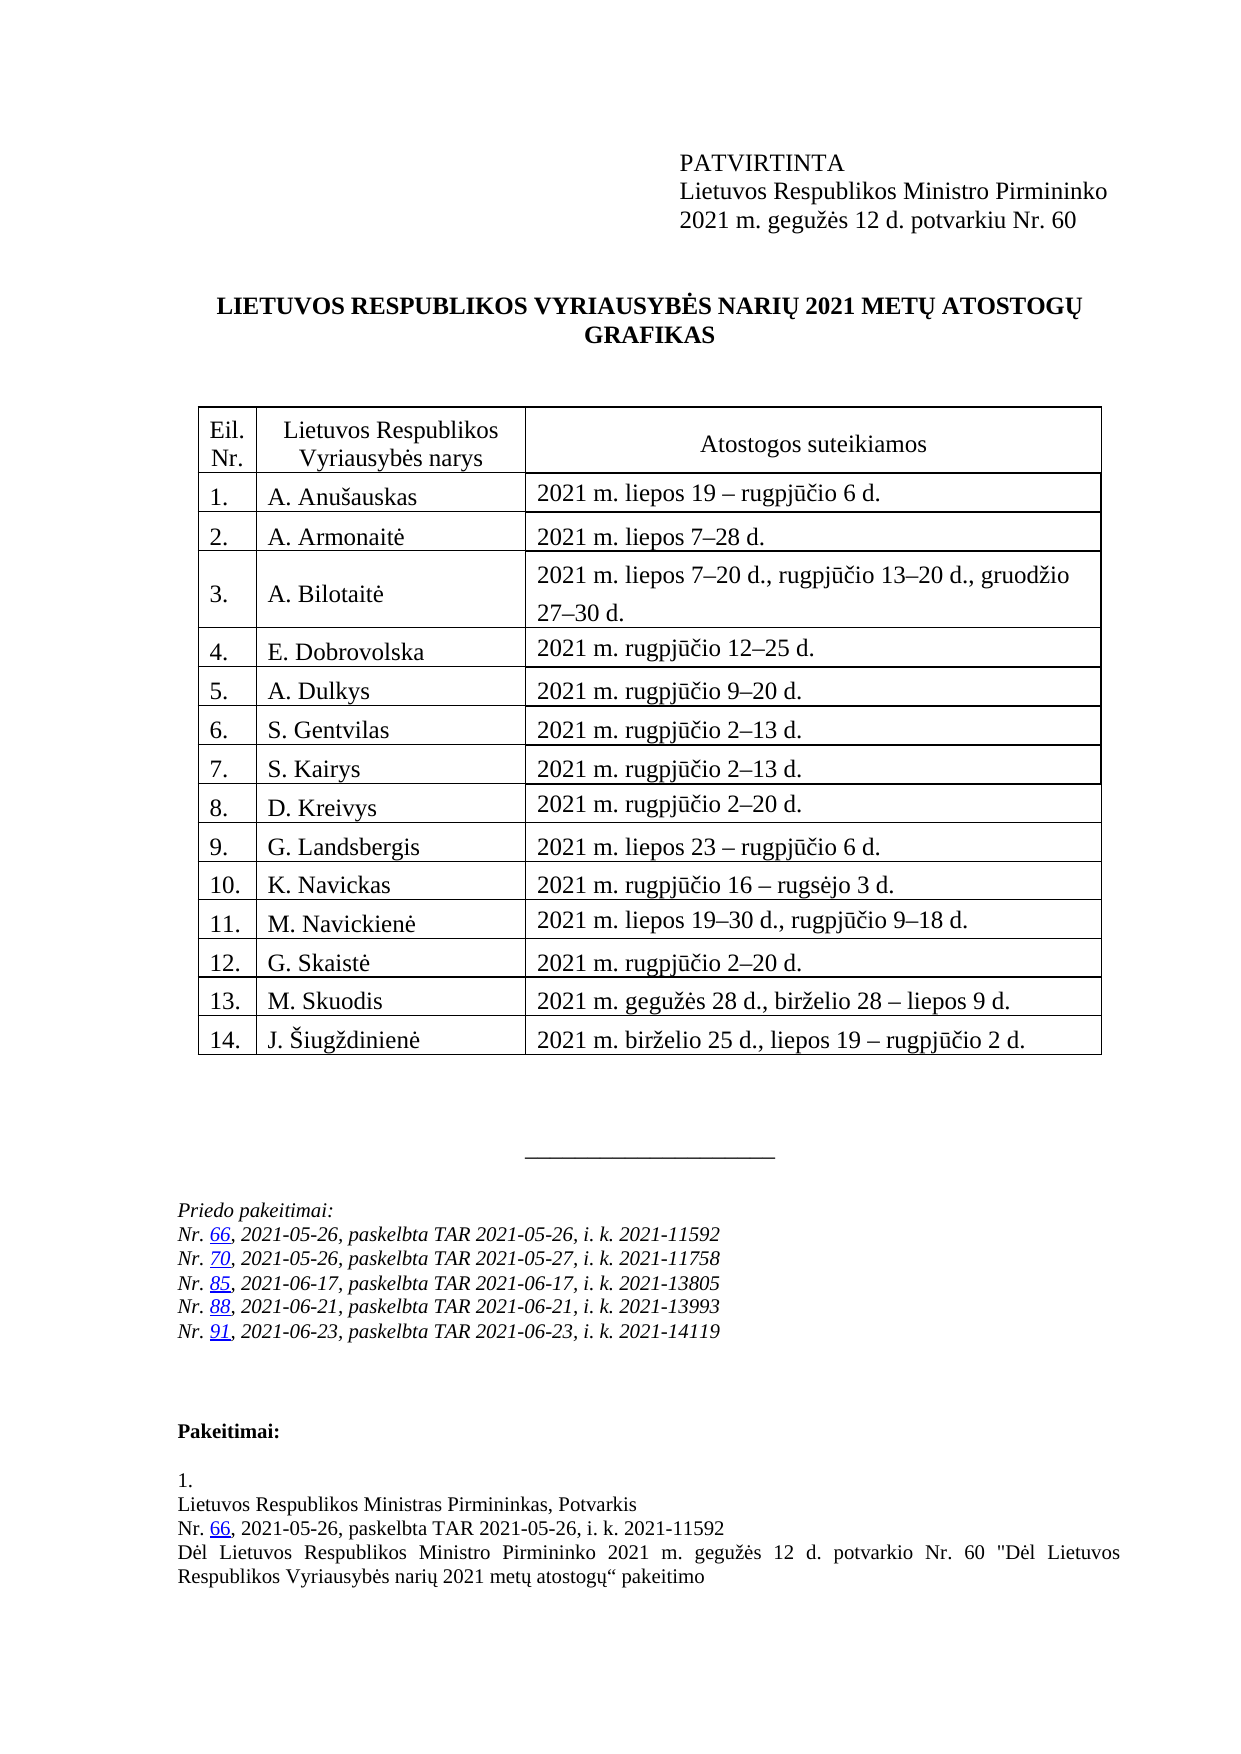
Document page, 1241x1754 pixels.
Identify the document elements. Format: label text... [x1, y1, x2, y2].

table_header Atostogos suteikiamos [526, 408, 1101, 472]
table_cell 2021 m. liepos 7–20 d., rugpjūčio 13–20 d., gruodžio 27–30 d. [526, 552, 1100, 627]
table_cell S. Kairys [257, 745, 525, 783]
table_cell 2021 m. rugpjūčio 2–13 d. [526, 746, 1100, 783]
text Nr. 85, 2021-06-17, paskelbta TAR 2021-06-17, i. k. 2021-13805 [177, 1270, 1122, 1294]
table_cell 10. [199, 862, 256, 899]
table_cell 2021 m. rugpjūčio 9–20 d. [526, 668, 1100, 705]
table_cell 2021 m. gegužės 28 d., birželio 28 – liepos 9 d. [526, 978, 1101, 1015]
table_cell 1. [199, 473, 256, 511]
table_cell 7. [199, 745, 256, 783]
text Nr. 66, 2021-05-26, paskelbta TAR 2021-05-26, i. k. 2021-11592 [177, 1222, 1122, 1246]
table_cell M. Skuodis [257, 978, 525, 1015]
table_cell 13. [199, 978, 256, 1015]
table_header Lietuvos Respublikos Vyriausybės narys [257, 408, 525, 472]
text Nr. 88, 2021-06-21, paskelbta TAR 2021-06-21, i. k. 2021-13993 [177, 1294, 1122, 1318]
table_cell K. Navickas [257, 862, 525, 899]
table_cell J. Šiugždinienė [257, 1016, 525, 1053]
table_cell A. Bilotaitė [257, 551, 525, 627]
table_cell 2021 m. rugpjūčio 12–25 d. [526, 628, 1100, 666]
table_cell M. Navickienė [257, 900, 525, 938]
table_cell S. Gentvilas [257, 706, 525, 744]
table_cell G. Skaistė [257, 939, 525, 976]
table_cell 2021 m. birželio 25 d., liepos 19 – rugpjūčio 2 d. [526, 1016, 1101, 1053]
table_cell 12. [199, 939, 256, 976]
table_cell 9. [199, 823, 256, 861]
table_cell 6. [199, 706, 256, 744]
table_cell 2. [199, 512, 256, 550]
text Pakeitimai: [177, 1419, 1122, 1443]
table_cell D. Kreivys [257, 784, 525, 822]
table_cell 11. [199, 900, 256, 938]
text PATVIRTINTA [679, 148, 1122, 176]
table_cell 5. [199, 667, 256, 705]
text –––––––––––––––––––– [177, 1141, 1122, 1169]
table_cell 14. [199, 1016, 256, 1053]
table_cell E. Dobrovolska [257, 628, 525, 666]
table_cell 3. [199, 551, 256, 627]
text 1. [177, 1468, 1122, 1492]
text Dėl Lietuvos Respublikos Ministro Pirmininko 2021 m. gegužės 12 d. potvarkio Nr. 60 "Dėl Lietuvos Respublikos Vyriausybės narių 2021 metų atostogų“ pakeitimo [177, 1540, 1122, 1588]
text LIETUVOS RESPUBLIKOS VYRIAUSYBĖS NARIŲ 2021 METŲ ATOSTOGŲ GRAFIKAS [177, 291, 1122, 349]
table_cell A. Armonaitė [257, 512, 525, 550]
table_cell 2021 m. rugpjūčio 2–13 d. [526, 707, 1100, 744]
table_cell 2021 m. rugpjūčio 2–20 d. [526, 785, 1101, 822]
table_cell 2021 m. liepos 7–28 d. [526, 513, 1100, 550]
table_cell 2021 m. liepos 19–30 d., rugpjūčio 9–18 d. [526, 900, 1101, 938]
table_cell 2021 m. liepos 23 – rugpjūčio 6 d. [526, 823, 1101, 861]
text Priedo pakeitimai: [177, 1198, 1122, 1222]
text Nr. 70, 2021-05-26, paskelbta TAR 2021-05-27, i. k. 2021-11758 [177, 1246, 1122, 1270]
text Lietuvos Respublikos Ministras Pirmininkas, Potvarkis [177, 1492, 1122, 1516]
text Nr. 66, 2021-05-26, paskelbta TAR 2021-05-26, i. k. 2021-11592 [177, 1516, 1122, 1540]
table_cell 2021 m. rugpjūčio 16 – rugsėjo 3 d. [526, 862, 1101, 899]
table_cell 8. [199, 784, 256, 822]
text Nr. 91, 2021-06-23, paskelbta TAR 2021-06-23, i. k. 2021-14119 [177, 1318, 1122, 1343]
text Lietuvos Respublikos Ministro Pirmininko 2021 m. gegužės 12 d. potvarkiu Nr. 60 [679, 176, 1122, 263]
table_cell 2021 m. liepos 19 – rugpjūčio 6 d. [526, 474, 1100, 511]
table_cell 2021 m. rugpjūčio 2–20 d. [526, 939, 1101, 976]
table_cell G. Landsbergis [257, 823, 525, 861]
table_header Eil. Nr. [199, 408, 256, 472]
table_cell A. Anušauskas [257, 473, 525, 511]
table_cell A. Dulkys [257, 667, 525, 705]
table_cell 4. [199, 628, 256, 666]
